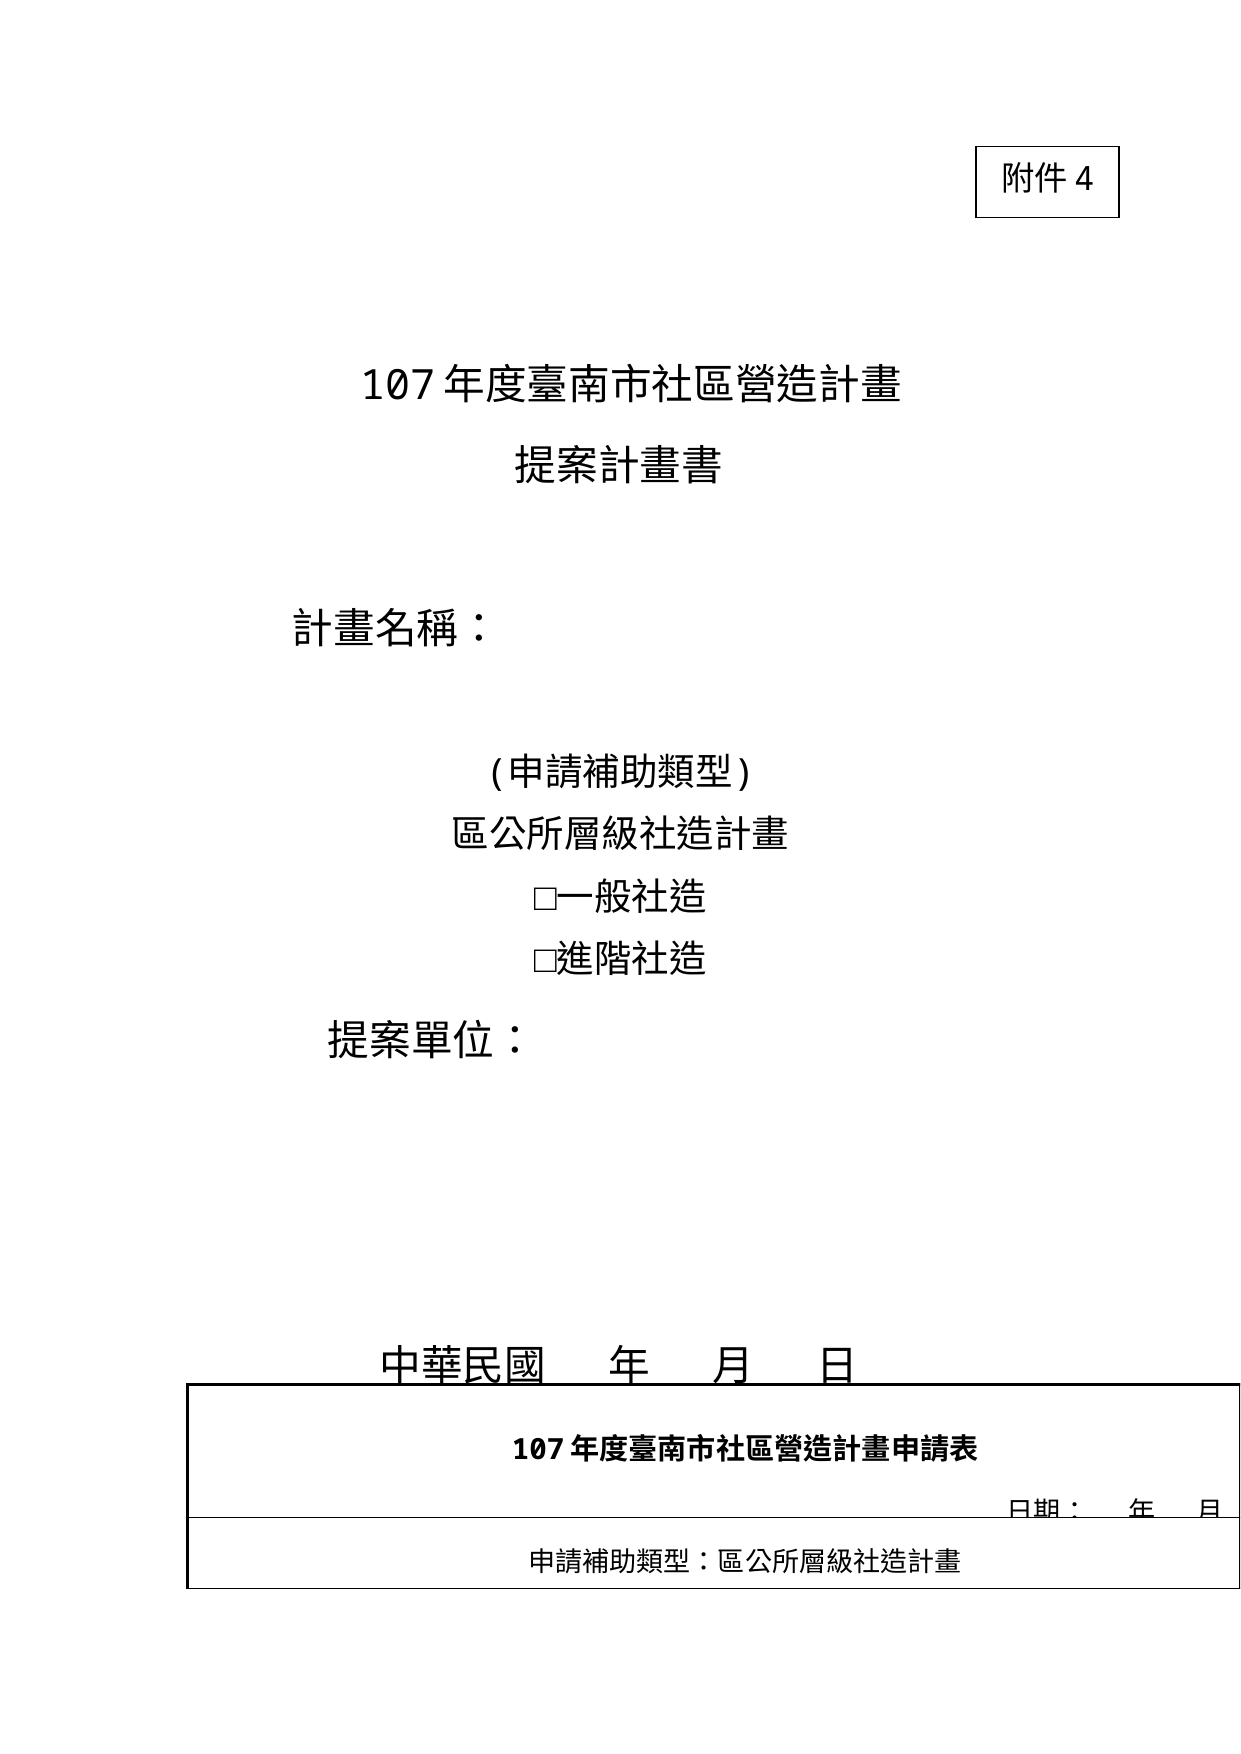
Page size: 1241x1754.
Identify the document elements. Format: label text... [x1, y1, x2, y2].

text 提案計畫書 [187, 421, 1050, 483]
text □一般社造 [187, 852, 1053, 914]
text 提案單位： [187, 996, 1050, 1058]
text 附件4 [992, 155, 1103, 200]
table_cell 申請補助類型：區公所層級社造計畫 [189, 1518, 1239, 1588]
text 中華民國 年 月 日 [187, 1321, 1050, 1383]
text 107年度臺南市社區營造計畫 [187, 339, 1073, 402]
text 計畫名稱： [187, 583, 1050, 646]
text 區公所層級社造計畫 [187, 789, 1053, 852]
text (申請補助類型) [187, 727, 1053, 789]
table_header 107年度臺南市社區營造計畫申請表 日期： 年 月 日 [189, 1386, 1239, 1517]
text □進階社造 [187, 914, 1053, 977]
